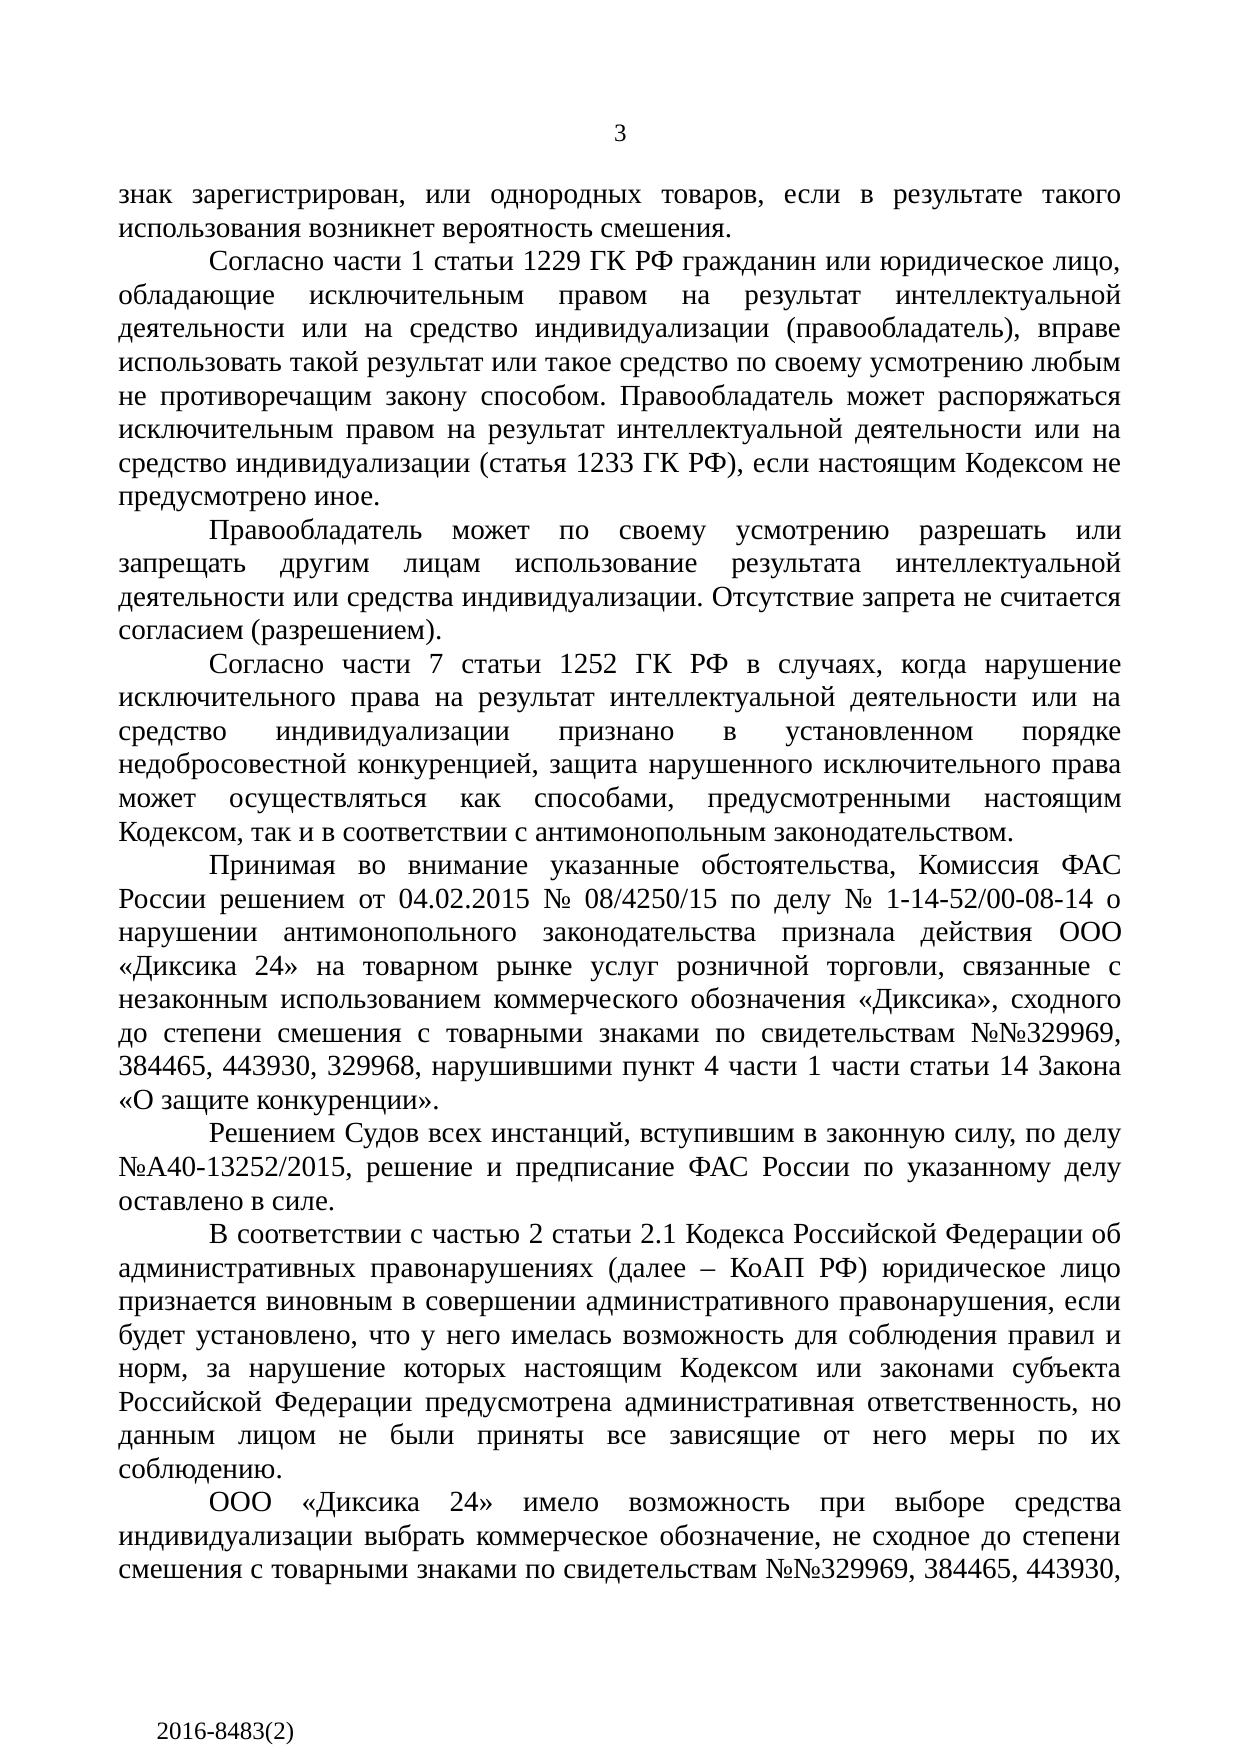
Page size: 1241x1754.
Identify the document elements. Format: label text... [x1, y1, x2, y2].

text знак зарегистрирован, или однородных товаров, если в результате такого использования возникнет вероятность смешения. [118, 176, 1122, 243]
text ООО «Диксика 24» имело возможность при выборе средства индивидуализации выбрать коммерческое обозначение, не сходное до степени смешения с товарными знаками по свидетельствам №№329969, 384465, 443930, [118, 1484, 1122, 1585]
text Согласно части 7 статьи 1252 ГК РФ в случаях, когда нарушение исключительного права на результат интеллектуальной деятельности или на средство индивидуализации признано в установленном порядке недобросовестной конкуренцией, защита нарушенного исключительного права может осуществляться как способами, предусмотренными настоящим Кодексом, так и в соответствии с антимонопольным законодательством. [118, 646, 1122, 847]
text Правообладатель может по своему усмотрению разрешать или запрещать другим лицам использование результата интеллектуальной деятельности или средства индивидуализации. Отсутствие запрета не считается согласием (разрешением). [118, 512, 1122, 646]
text Решением Судов всех инстанций, вступившим в законную силу, по делу №А40-13252/2015, решение и предписание ФАС России по указанному делу оставлено в силе. [118, 1116, 1122, 1216]
text В соответствии с частью 2 статьи 2.1 Кодекса Российской Федерации об административных правонарушениях (далее – КоАП РФ) юридическое лицо признается виновным в совершении административного правонарушения, если будет установлено, что у него имелась возможность для соблюдения правил и норм, за нарушение которых настоящим Кодексом или законами субъекта Российской Федерации предусмотрена административная ответственность, но данным лицом не были приняты все зависящие от него меры по их соблюдению. [118, 1216, 1122, 1484]
text Принимая во внимание указанные обстоятельства, Комиссия ФАС России решением от 04.02.2015 № 08/4250/15 по делу № 1-14-52/00-08-14 о нарушении антимонопольного законодательства признала действия ООО «Диксика 24» на товарном рынке услуг розничной торговли, связанные с незаконным использованием коммерческого обозначения «Диксика», сходного до степени смешения с товарными знаками по свидетельствам №№329969, 384465, 443930, 329968, нарушившими пункт 4 части 1 части статьи 14 Закона «О защите конкуренции». [118, 847, 1122, 1116]
text Согласно части 1 статьи 1229 ГК РФ гражданин или юридическое лицо, обладающие исключительным правом на результат интеллектуальной деятельности или на средство индивидуализации (правообладатель), вправе использовать такой результат или такое средство по своему усмотрению любым не противоречащим закону способом. Правообладатель может распоряжаться исключительным правом на результат интеллектуальной деятельности или на средство индивидуализации (статья 1233 ГК РФ), если настоящим Кодексом не предусмотрено иное. [118, 243, 1122, 512]
